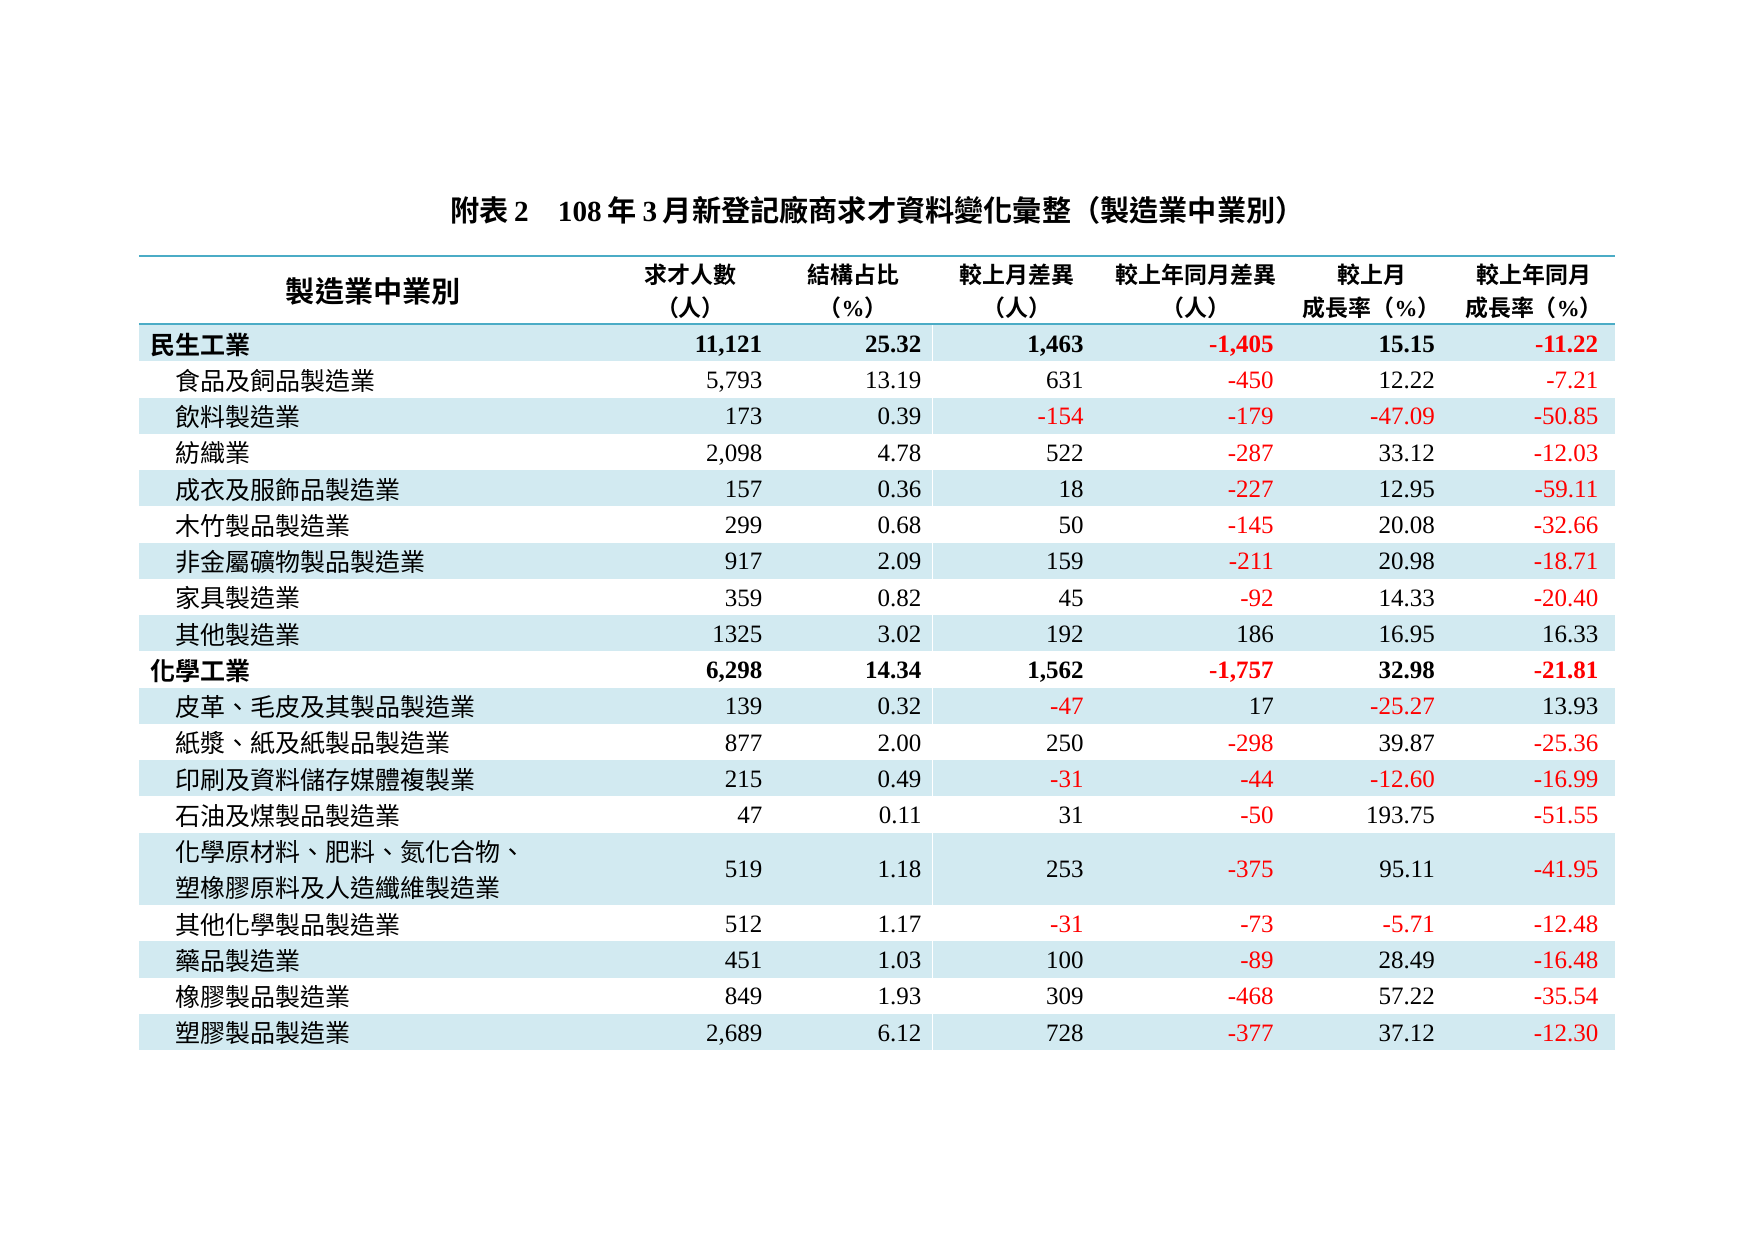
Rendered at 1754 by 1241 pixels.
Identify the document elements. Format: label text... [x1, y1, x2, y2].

table_cell 39.87 [1291, 724, 1452, 760]
text 附表2 108年3月新登記廠商求才資料變化彙整（製造業中業別） [150, 187, 1604, 229]
table_cell 2.00 [773, 724, 932, 760]
table_cell -51.55 [1452, 796, 1615, 833]
table_cell 印刷及資料儲存媒體複製業 [139, 760, 607, 796]
table_cell 木竹製品製造業 [139, 506, 607, 543]
table_cell 28.49 [1291, 941, 1452, 978]
table_cell 2.09 [773, 543, 932, 579]
table_cell -18.71 [1452, 543, 1615, 579]
table_cell 16.95 [1291, 615, 1452, 651]
table_cell 20.08 [1291, 506, 1452, 543]
table_header 結構占比 （%） [773, 257, 932, 323]
table_cell 20.98 [1291, 543, 1452, 579]
table_cell 631 [933, 361, 1101, 398]
table_cell 31 [933, 796, 1101, 833]
table_cell 250 [933, 724, 1101, 760]
table_cell 47 [607, 796, 773, 833]
table_cell -145 [1101, 506, 1291, 543]
table_cell 95.11 [1291, 833, 1452, 905]
table_cell -1,757 [1101, 651, 1291, 688]
table_cell 25.32 [773, 325, 932, 361]
table_cell -92 [1101, 579, 1291, 615]
table_cell -89 [1101, 941, 1291, 978]
table_cell 6,298 [607, 651, 773, 688]
table_cell 877 [607, 724, 773, 760]
table_cell -35.54 [1452, 978, 1615, 1014]
table_cell -11.22 [1452, 325, 1615, 361]
table_cell -20.40 [1452, 579, 1615, 615]
table_cell 14.33 [1291, 579, 1452, 615]
table_cell 1.17 [773, 905, 932, 941]
table_header 製造業中業別 [139, 257, 607, 323]
table_cell -7.21 [1452, 361, 1615, 398]
table_cell -287 [1101, 434, 1291, 470]
table_cell 化學工業 [139, 651, 607, 688]
table_cell 157 [607, 470, 773, 506]
table_cell 359 [607, 579, 773, 615]
table_cell -12.30 [1452, 1014, 1615, 1050]
table_cell 100 [933, 941, 1101, 978]
table_cell -16.99 [1452, 760, 1615, 796]
table_cell -377 [1101, 1014, 1291, 1050]
table_cell -73 [1101, 905, 1291, 941]
table_cell -47.09 [1291, 398, 1452, 434]
table_cell 成衣及服飾品製造業 [139, 470, 607, 506]
table_cell 728 [933, 1014, 1101, 1050]
table_cell 0.49 [773, 760, 932, 796]
table_cell 1.03 [773, 941, 932, 978]
table_cell -47 [933, 688, 1101, 724]
table_cell 家具製造業 [139, 579, 607, 615]
table_cell 15.15 [1291, 325, 1452, 361]
table_cell 紙漿、紙及紙製品製造業 [139, 724, 607, 760]
table_cell 57.22 [1291, 978, 1452, 1014]
table_cell -468 [1101, 978, 1291, 1014]
table_cell 皮革、毛皮及其製品製造業 [139, 688, 607, 724]
table_cell 14.34 [773, 651, 932, 688]
table_cell -211 [1101, 543, 1291, 579]
table_cell 0.11 [773, 796, 932, 833]
table_cell 519 [607, 833, 773, 905]
table_cell -31 [933, 760, 1101, 796]
table_cell 化學原材料、肥料、氮化合物、 塑橡膠原料及人造纖維製造業 [139, 833, 607, 905]
table_header 較上年同月 成長率（%） [1452, 257, 1615, 323]
table_cell -50.85 [1452, 398, 1615, 434]
table_header 求才人數 （人） [607, 257, 773, 323]
table_cell -154 [933, 398, 1101, 434]
table_cell -5.71 [1291, 905, 1452, 941]
table_cell 1.18 [773, 833, 932, 905]
table_header 較上月 成長率（%） [1291, 257, 1452, 323]
table_cell -31 [933, 905, 1101, 941]
table_cell 0.82 [773, 579, 932, 615]
table_cell 193.75 [1291, 796, 1452, 833]
table_cell 0.32 [773, 688, 932, 724]
table_cell 1,463 [933, 325, 1101, 361]
table_cell -25.27 [1291, 688, 1452, 724]
table_cell 0.39 [773, 398, 932, 434]
table_cell 3.02 [773, 615, 932, 651]
table_cell -12.60 [1291, 760, 1452, 796]
table_cell 32.98 [1291, 651, 1452, 688]
table_cell -16.48 [1452, 941, 1615, 978]
table_cell 民生工業 [139, 325, 607, 361]
table_cell -12.03 [1452, 434, 1615, 470]
table_cell -41.95 [1452, 833, 1615, 905]
table_cell 159 [933, 543, 1101, 579]
table_cell 非金屬礦物製品製造業 [139, 543, 607, 579]
table_cell 17 [1101, 688, 1291, 724]
table_cell -1,405 [1101, 325, 1291, 361]
table_cell -450 [1101, 361, 1291, 398]
table_cell -50 [1101, 796, 1291, 833]
table_cell 33.12 [1291, 434, 1452, 470]
table_cell 塑膠製品製造業 [139, 1014, 607, 1050]
table_cell 1,562 [933, 651, 1101, 688]
table_cell 0.36 [773, 470, 932, 506]
table_cell 13.19 [773, 361, 932, 398]
table_cell 299 [607, 506, 773, 543]
table_cell 309 [933, 978, 1101, 1014]
table_cell -12.48 [1452, 905, 1615, 941]
table_header 較上年同月差異 （人） [1101, 257, 1291, 323]
table_cell 917 [607, 543, 773, 579]
table_cell 512 [607, 905, 773, 941]
table_cell 186 [1101, 615, 1291, 651]
table_cell 其他製造業 [139, 615, 607, 651]
table_cell 11,121 [607, 325, 773, 361]
table_cell -298 [1101, 724, 1291, 760]
table_cell -227 [1101, 470, 1291, 506]
table_cell 522 [933, 434, 1101, 470]
table_cell -21.81 [1452, 651, 1615, 688]
table_cell 18 [933, 470, 1101, 506]
table_cell 飲料製造業 [139, 398, 607, 434]
table_cell -44 [1101, 760, 1291, 796]
table_cell 藥品製造業 [139, 941, 607, 978]
table_cell 橡膠製品製造業 [139, 978, 607, 1014]
table_cell -179 [1101, 398, 1291, 434]
table_cell 50 [933, 506, 1101, 543]
table_cell 37.12 [1291, 1014, 1452, 1050]
table_cell 139 [607, 688, 773, 724]
table_cell 5,793 [607, 361, 773, 398]
table_cell 45 [933, 579, 1101, 615]
table_cell 1325 [607, 615, 773, 651]
table_cell 12.22 [1291, 361, 1452, 398]
table_cell 12.95 [1291, 470, 1452, 506]
table_cell 215 [607, 760, 773, 796]
table_cell 4.78 [773, 434, 932, 470]
table_cell -32.66 [1452, 506, 1615, 543]
table_cell 13.93 [1452, 688, 1615, 724]
table_header 較上月差異 （人） [933, 257, 1101, 323]
table_cell 16.33 [1452, 615, 1615, 651]
table_cell 食品及飼品製造業 [139, 361, 607, 398]
table_cell 1.93 [773, 978, 932, 1014]
table_cell -375 [1101, 833, 1291, 905]
table_cell -25.36 [1452, 724, 1615, 760]
table_cell 其他化學製品製造業 [139, 905, 607, 941]
table_cell 紡織業 [139, 434, 607, 470]
table_cell -59.11 [1452, 470, 1615, 506]
table_cell 0.68 [773, 506, 932, 543]
table_cell 2,098 [607, 434, 773, 470]
table_cell 6.12 [773, 1014, 932, 1050]
table_cell 石油及煤製品製造業 [139, 796, 607, 833]
table_cell 253 [933, 833, 1101, 905]
table_cell 2,689 [607, 1014, 773, 1050]
table_cell 173 [607, 398, 773, 434]
table_cell 451 [607, 941, 773, 978]
table_cell 192 [933, 615, 1101, 651]
table_cell 849 [607, 978, 773, 1014]
